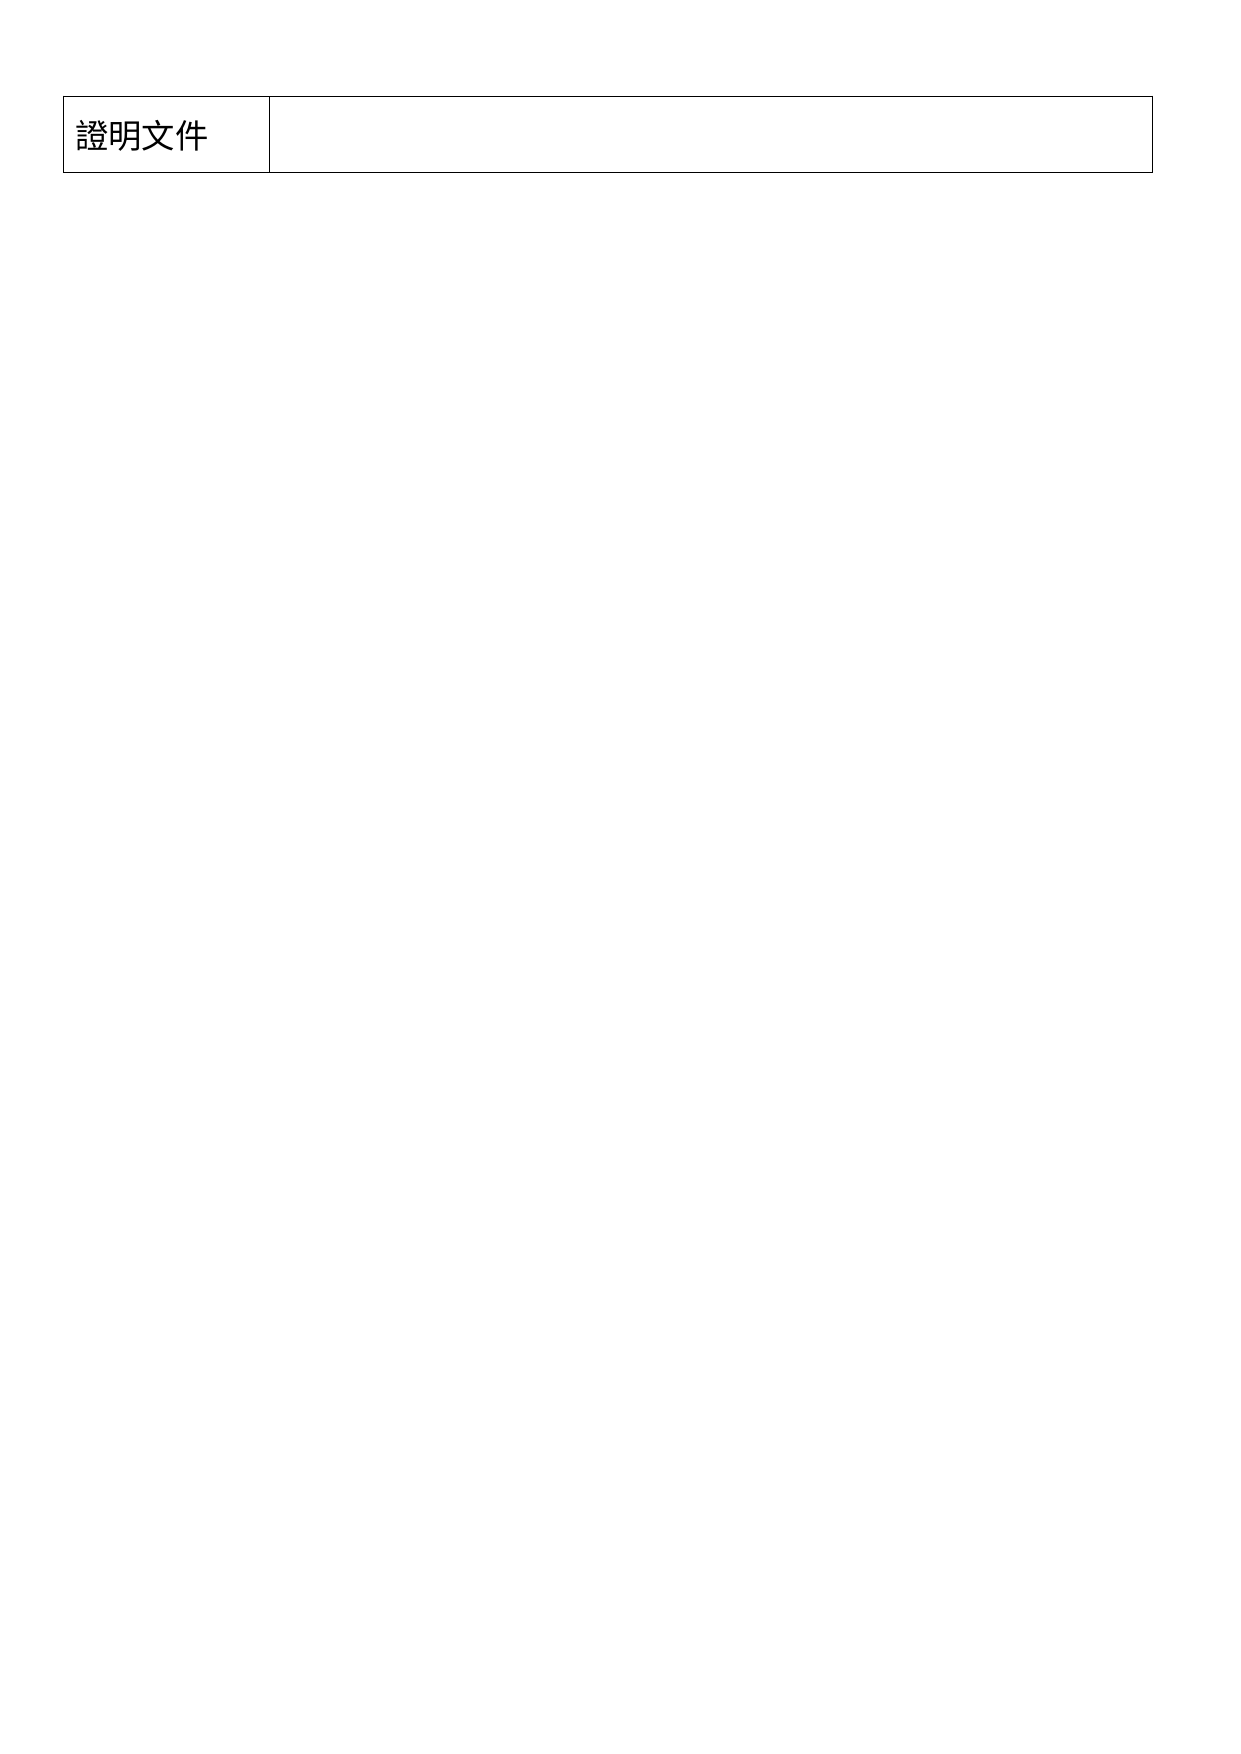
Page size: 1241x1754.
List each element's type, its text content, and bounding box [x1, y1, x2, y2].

table_cell 證明文件 [64, 97, 269, 172]
table_cell [270, 97, 1152, 172]
